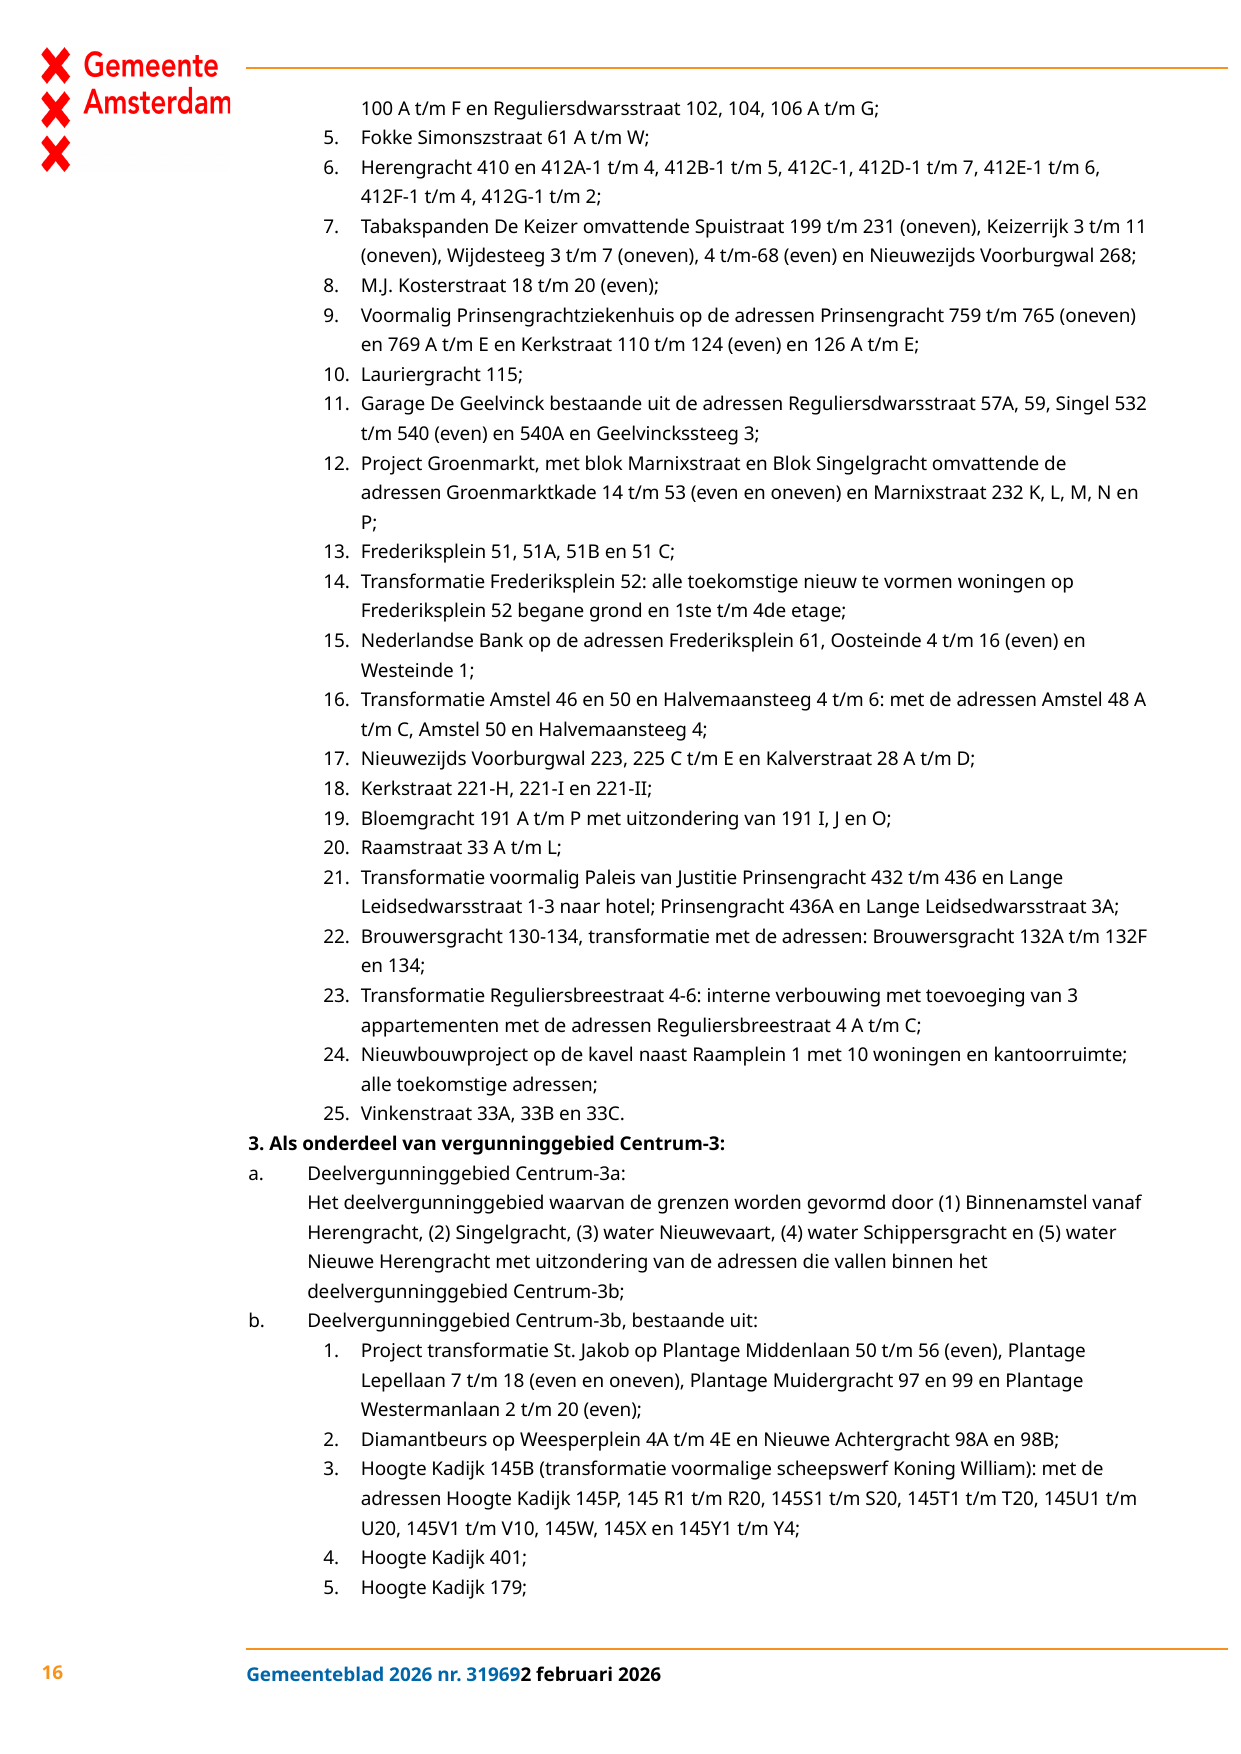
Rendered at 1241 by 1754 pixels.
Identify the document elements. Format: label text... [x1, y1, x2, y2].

list Nederlandse Bank op de adressen Frederiksplein 61, Oosteinde 4 t/m 16 (even) en Westeinde 1; [323, 627, 1152, 683]
list Raamstraat 33 A t/m L; [323, 834, 1152, 860]
picture [41, 47, 231, 172]
list Hoogte Kadijk 145B (transformatie voormalige scheepswerf Koning William): met de adressen Hoogte Kadijk 145P, 145 R1 t/m R20, 145S1 t/m S20, 145T1 t/m T20, 145U1 t/m U20, 145V1 t/m V10, 145W, 145X en 145Y1 t/m Y4; [323, 1456, 1152, 1541]
list Garage De Geelvinck bestaande uit de adressen Reguliersdwarsstraat 57A, 59, Singel 532 t/m 540 (even) en 540A en Geelvinckssteeg 3; [323, 391, 1152, 446]
list Bloemgracht 191 A t/m P met uitzondering van 191 I, J en O; [323, 805, 1152, 831]
text 3. Als onderdeel van vergunninggebied Centrum-3: [248, 1130, 1152, 1156]
list Deelvergunninggebied Centrum-3a: [248, 1160, 1152, 1186]
list Frederiksplein 51, 51A, 51B en 51 C; [323, 538, 1152, 564]
list Transformatie voormalig Paleis van Justitie Prinsengracht 432 t/m 436 en Lange Leidsedwarsstraat 1-3 naar hotel; Prinsengracht 436A en Lange Leidsedwarsstraat 3A; [323, 864, 1152, 919]
list Deelvergunninggebied Centrum-3b, bestaande uit: [248, 1308, 1152, 1333]
list Hoogte Kadijk 179; [323, 1574, 1152, 1600]
list Transformatie Frederiksplein 52: alle toekomstige nieuw te vormen woningen op Frederiksplein 52 begane grond en 1ste t/m 4de etage; [323, 568, 1152, 623]
list Brouwersgracht 130-134, transformatie met de adressen: Brouwersgracht 132A t/m 132F en 134; [323, 923, 1152, 978]
list Lauriergracht 115; [323, 361, 1152, 387]
list Fokke Simonszstraat 61 A t/m W; [323, 124, 1152, 150]
list Het deelvergunninggebied waarvan de grenzen worden gevormd door (1) Binnenamstel vanaf Herengracht, (2) Singelgracht, (3) water Nieuwevaart, (4) water Schippersgracht en (5) water Nieuwe Herengracht met uitzondering van de adressen die vallen binnen het deelvergunninggebied Centrum-3b; [248, 1189, 1152, 1304]
list Voormalig Prinsengrachtziekenhuis op de adressen Prinsengracht 759 t/m 765 (oneven) en 769 A t/m E en Kerkstraat 110 t/m 124 (even) en 126 A t/m E; [323, 302, 1152, 357]
list Hoogte Kadijk 401; [323, 1544, 1152, 1570]
list Herengracht 410 en 412A-1 t/m 4, 412B-1 t/m 5, 412C-1, 412D-1 t/m 7, 412E-1 t/m 6, 412F-1 t/m 4, 412G-1 t/m 2; [323, 154, 1152, 209]
list Diamantbeurs op Weesperplein 4A t/m 4E en Nieuwe Achtergracht 98A en 98B; [323, 1426, 1152, 1452]
list Nieuwezijds Voorburgwal 223, 225 C t/m E en Kalverstraat 28 A t/m D; [323, 746, 1152, 771]
list Project Groenmarkt, met blok Marnixstraat en Blok Singelgracht omvattende de adressen Groenmarktkade 14 t/m 53 (even en oneven) en Marnixstraat 232 K, L, M, N en P; [323, 450, 1152, 535]
list Transformatie Reguliersbreestraat 4-6: interne verbouwing met toevoeging van 3 appartementen met de adressen Reguliersbreestraat 4 A t/m C; [323, 982, 1152, 1038]
list Nieuwbouwproject op de kavel naast Raamplein 1 met 10 woningen en kantoorruimte; alle toekomstige adressen; [323, 1041, 1152, 1097]
list Tabakspanden De Keizer omvattende Spuistraat 199 t/m 231 (oneven), Keizerrijk 3 t/m 11 (oneven), Wijdesteeg 3 t/m 7 (oneven), 4 t/m-68 (even) en Nieuwezijds Voorburgwal 268; [323, 213, 1152, 268]
list Kerkstraat 221-H, 221-I en 221-II; [323, 775, 1152, 801]
list Project transformatie St. Jakob op Plantage Middenlaan 50 t/m 56 (even), Plantage Lepellaan 7 t/m 18 (even en oneven), Plantage Muidergracht 97 en 99 en Plantage Westermanlaan 2 t/m 20 (even); [323, 1337, 1152, 1422]
list Vinkenstraat 33A, 33B en 33C. [323, 1101, 1152, 1126]
list Transformatie Amstel 46 en 50 en Halvemaansteeg 4 t/m 6: met de adressen Amstel 48 A t/m C, Amstel 50 en Halvemaansteeg 4; [323, 686, 1152, 742]
list M.J. Kosterstraat 18 t/m 20 (even); [323, 272, 1152, 298]
list 100 A t/m F en Reguliersdwarsstraat 102, 104, 106 A t/m G; [323, 95, 1152, 121]
